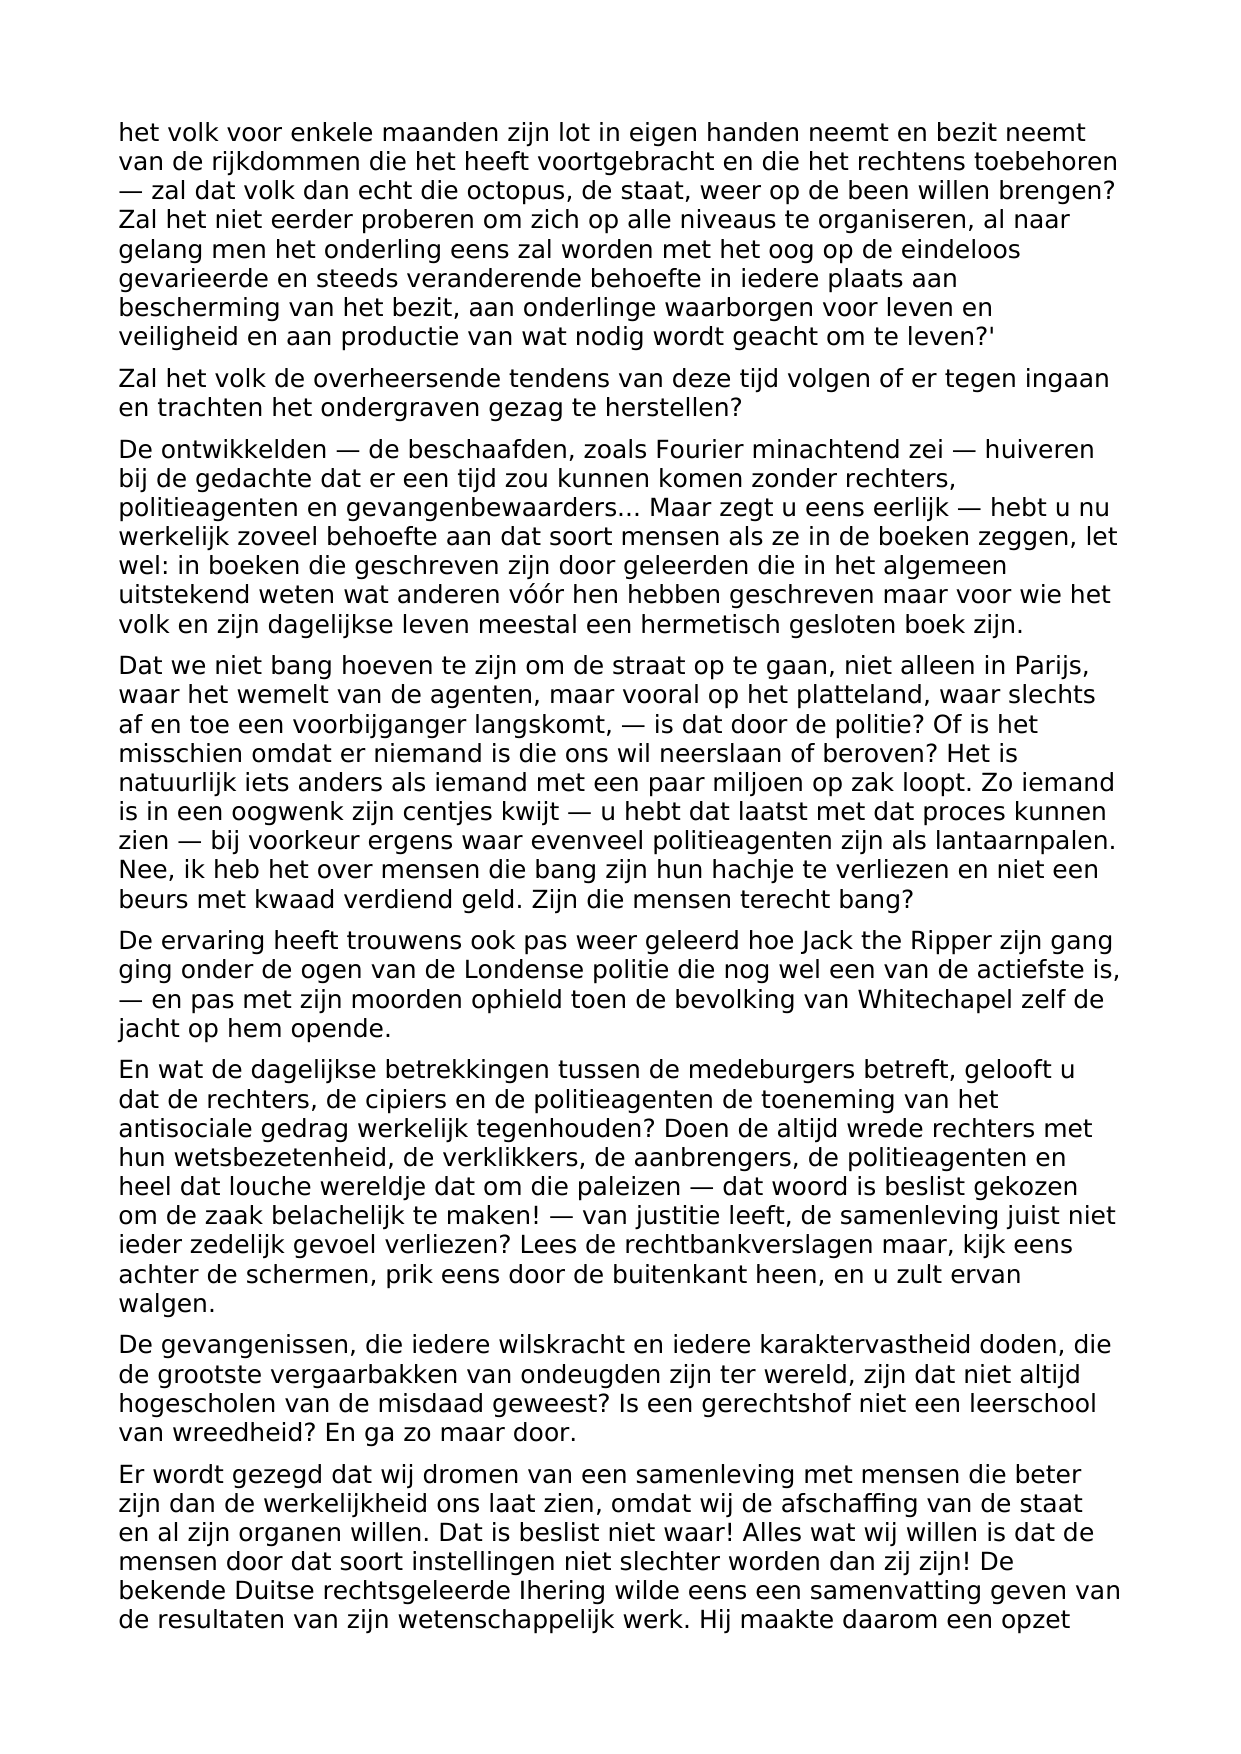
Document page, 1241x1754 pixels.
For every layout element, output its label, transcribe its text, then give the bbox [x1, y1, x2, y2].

text En wat de dagelijkse betrekkingen tussen de medeburgers betreft, gelooft u dat de rechters, de cipiers en de politieagenten de toeneming van het antisociale gedrag werkelijk tegenhouden? Doen de altijd wrede rechters met hun wetsbezetenheid, de verklikkers, de aanbrengers, de politieagenten en heel dat louche wereldje dat om die paleizen — dat woord is beslist gekozen om de zaak belachelijk te maken! — van justitie leeft, de samenleving juist niet ieder zedelijk gevoel verliezen? Lees de rechtbankverslagen maar, kijk eens achter de schermen, prik eens door de buitenkant heen, en u zult ervan walgen. [118, 1056, 1122, 1318]
text Zal het volk de overheersende tendens van deze tijd volgen of er tegen ingaan en trachten het ondergraven gezag te herstellen? [118, 364, 1122, 422]
text De ervaring heeft trouwens ook pas weer geleerd hoe Jack the Ripper zijn gang ging onder de ogen van de Londense politie die nog wel een van de actiefste is, — en pas met zijn moorden ophield toen de bevolking van Whitechapel zelf de jacht op hem opende. [118, 926, 1122, 1043]
text De gevangenissen, die iedere wilskracht en iedere karaktervastheid doden, die de grootste vergaarbakken van ondeugden zijn ter wereld, zijn dat niet altijd hogescholen van de misdaad geweest? Is een gerechtshof niet een leerschool van wreedheid? En ga zo maar door. [118, 1331, 1122, 1447]
text Er wordt gezegd dat wij dromen van een samenleving met mensen die beter zijn dan de werkelijkheid ons laat zien, omdat wij de afschaffing van de staat en al zijn organen willen. Dat is beslist niet waar! Alles wat wij willen is dat de mensen door dat soort instellingen niet slechter worden dan zij zijn! De bekende Duitse rechtsgeleerde Ihering wilde eens een samenvatting geven van de resultaten van zijn wetenschappelijk werk. Hij maakte daarom een opzet [118, 1460, 1122, 1635]
text De ontwikkelden — de beschaafden, zoals Fourier minachtend zei — huiveren bij de gedachte dat er een tijd zou kunnen komen zonder rechters, politieagenten en gevangenbewaarders... Maar zegt u eens eerlijk — hebt u nu werkelijk zoveel behoefte aan dat soort mensen als ze in de boeken zeggen, let wel: in boeken die geschreven zijn door geleerden die in het algemeen uitstekend weten wat anderen vóór hen hebben geschreven maar voor wie het volk en zijn dagelijkse leven meestal een hermetisch gesloten boek zijn. [118, 435, 1122, 639]
text Dat we niet bang hoeven te zijn om de straat op te gaan, niet alleen in Parijs, waar het wemelt van de agenten, maar vooral op het platteland, waar slechts af en toe een voorbijganger langskomt, — is dat door de politie? Of is het misschien omdat er niemand is die ons wil neerslaan of beroven? Het is natuurlijk iets anders als iemand met een paar miljoen op zak loopt. Zo iemand is in een oogwenk zijn centjes kwijt — u hebt dat laatst met dat proces kunnen zien — bij voorkeur ergens waar evenveel politieagenten zijn als lantaarnpalen. Nee, ik heb het over mensen die bang zijn hun hachje te verliezen en niet een beurs met kwaad verdiend geld. Zijn die mensen terecht bang? [118, 651, 1122, 914]
text het volk voor enkele maanden zijn lot in eigen handen neemt en bezit neemt van de rijkdommen die het heeft voortgebracht en die het rechtens toebehoren — zal dat volk dan echt die octopus, de staat, weer op de been willen brengen? Zal het niet eerder proberen om zich op alle niveaus te organiseren, al naar gelang men het onderling eens zal worden met het oog op de eindeloos gevarieerde en steeds veranderende behoefte in iedere plaats aan bescherming van het bezit, aan onderlinge waarborgen voor leven en veiligheid en aan productie van wat nodig wordt geacht om te leven?' [118, 118, 1122, 351]
